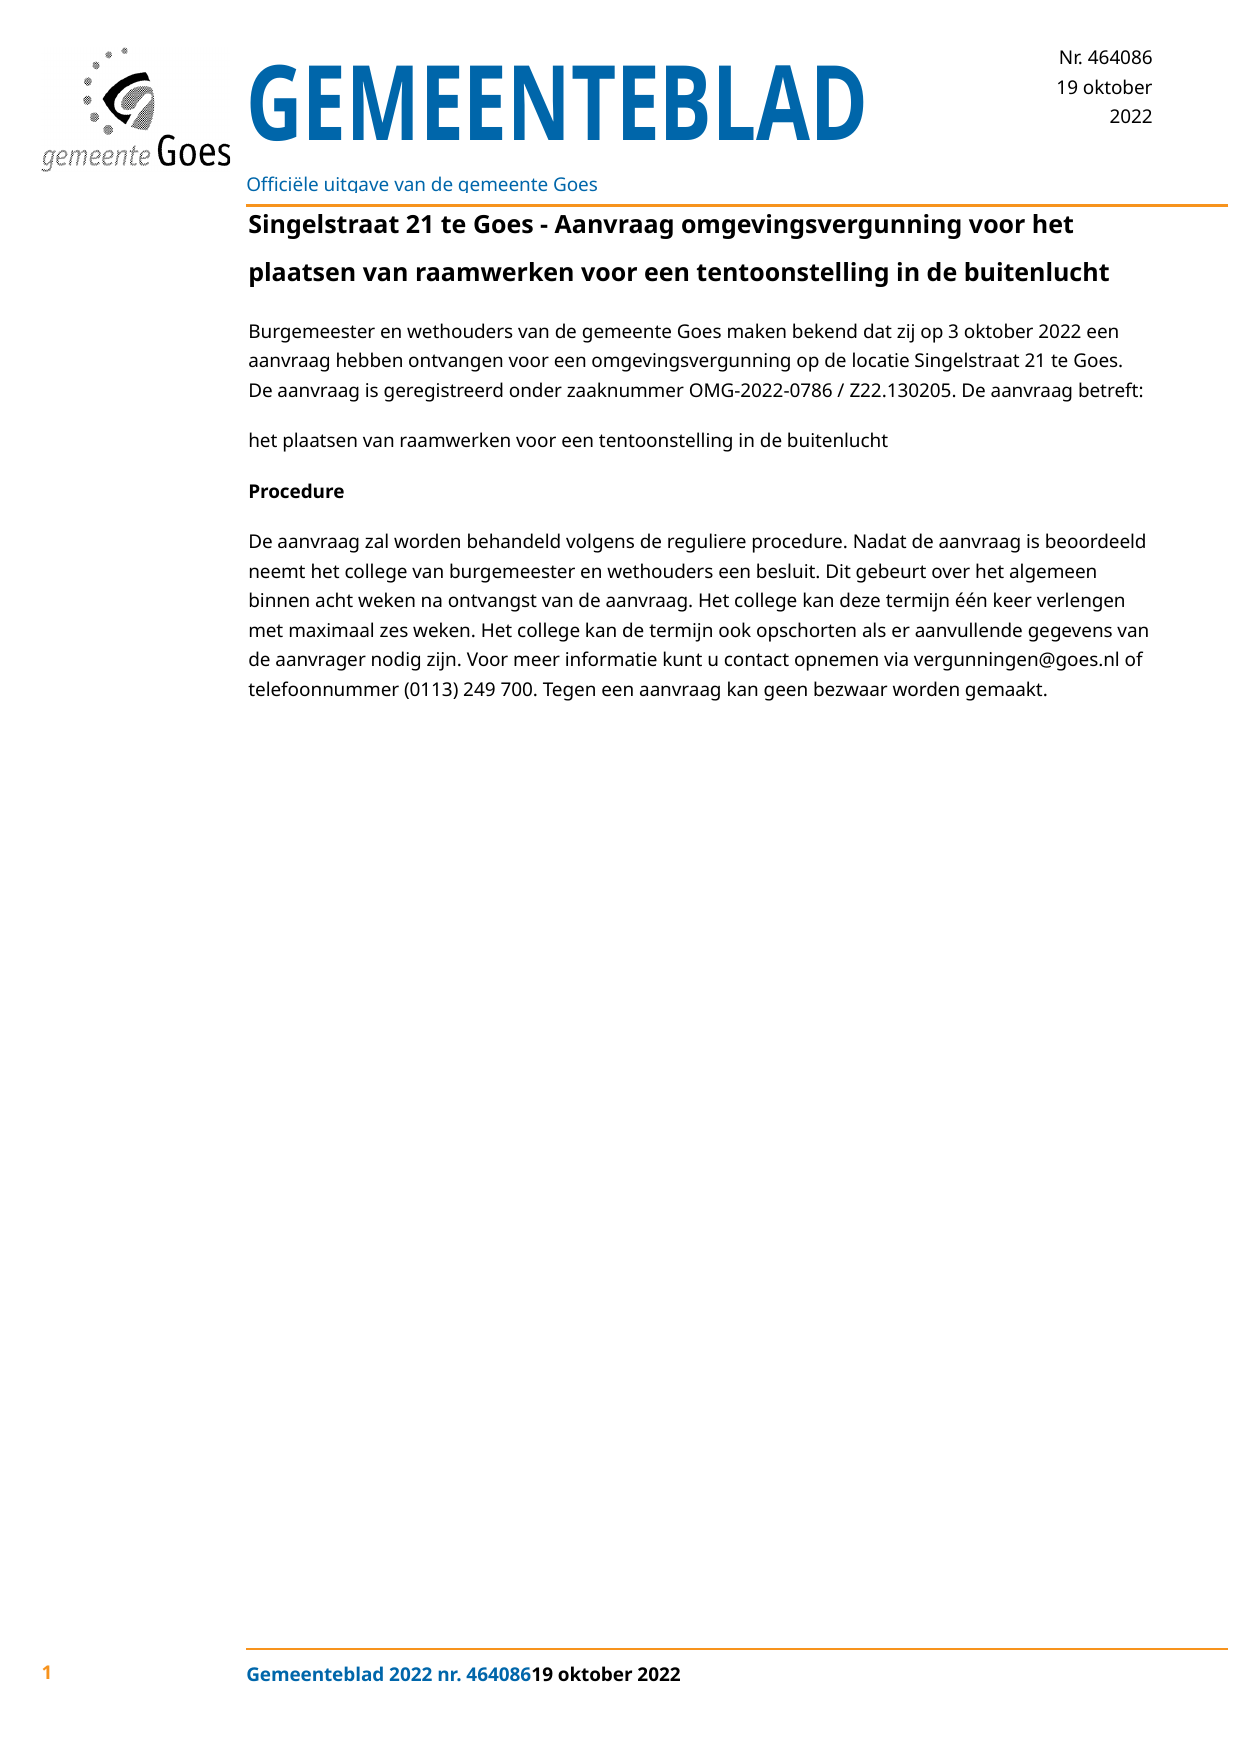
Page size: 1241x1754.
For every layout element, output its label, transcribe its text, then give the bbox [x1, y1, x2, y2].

text De aanvraag zal worden behandeld volgens de reguliere procedure. Nadat de aanvraag is beoordeeld neemt het college van burgemeester en wethouders een besluit. Dit gebeurt over het algemeen binnen acht weken na ontvangst van de aanvraag. Het college kan deze termijn één keer verlengen met maximaal zes weken. Het college kan de termijn ook opschorten als er aanvullende gegevens van de aanvrager nodig zijn. Voor meer informatie kunt u contact opnemen via vergunningen@goes.nl of telefoonnummer (0113) 249 700. Tegen een aanvraag kan geen bezwaar worden gemaakt. [248, 528, 1152, 702]
text het plaatsen van raamwerken voor een tentoonstelling in de buitenlucht [248, 427, 1152, 453]
text Singelstraat 21 te Goes - Aanvraag omgevingsvergunning voor het plaatsen van raamwerken voor een tentoonstelling in de buitenlucht [248, 207, 1152, 288]
picture [41, 47, 231, 172]
text Procedure [248, 478, 1152, 504]
text Burgemeester en wethouders van de gemeente Goes maken bekend dat zij op 3 oktober 2022 een aanvraag hebben ontvangen voor een omgevingsvergunning op de locatie Singelstraat 21 te Goes. De aanvraag is geregistreerd onder zaaknummer OMG-2022-0786 / Z22.130205. De aanvraag betreft: [248, 318, 1152, 403]
